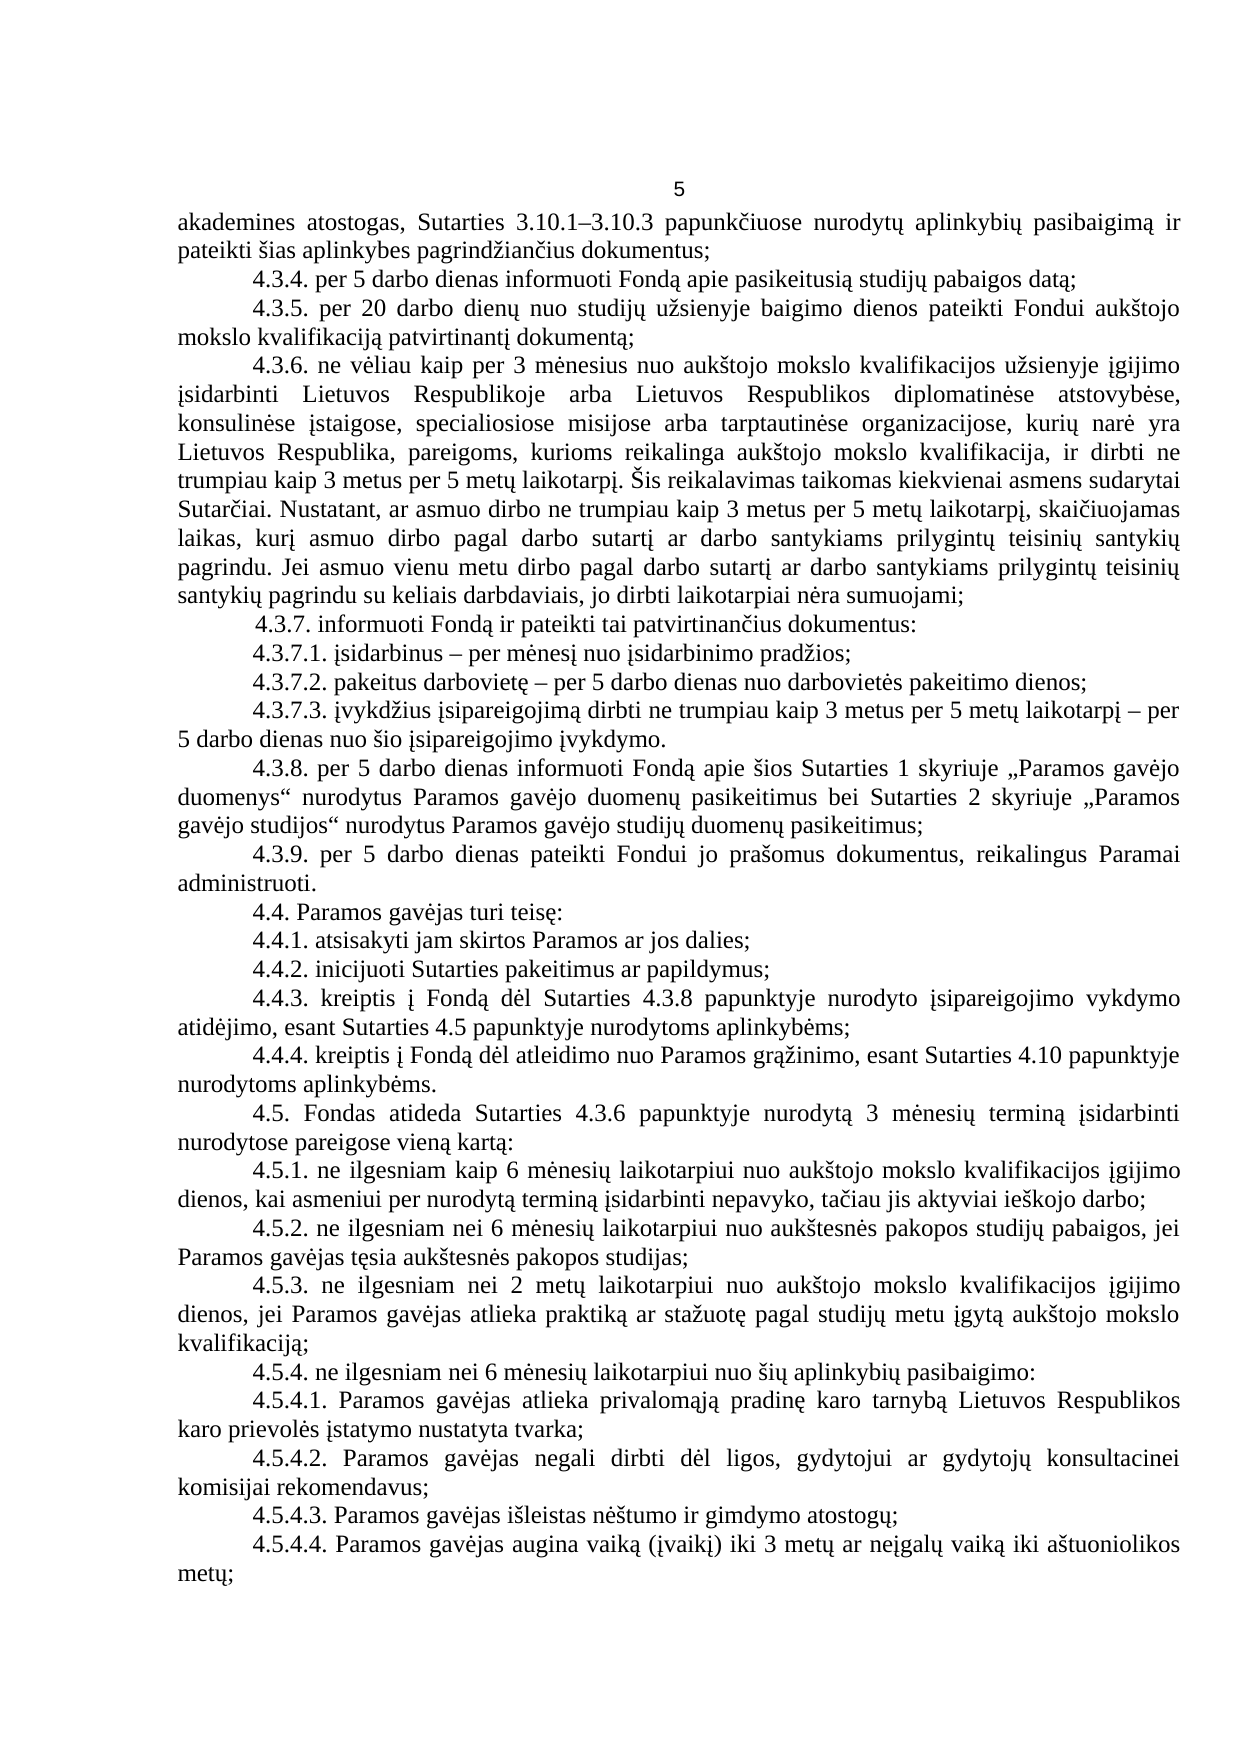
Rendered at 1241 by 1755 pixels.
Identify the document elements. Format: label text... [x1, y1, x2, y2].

text 4.3.8. per 5 darbo dienas informuoti Fondą apie šios Sutarties 1 skyriuje „Paramos gavėjo duomenys“ nurodytus Paramos gavėjo duomenų pasikeitimus bei Sutarties 2 skyriuje „Paramos gavėjo studijos“ nurodytus Paramos gavėjo studijų duomenų pasikeitimus; [177, 753, 1181, 839]
text 4.3.7.3. įvykdžius įsipareigojimą dirbti ne trumpiau kaip 3 metus per 5 metų laikotarpį – per 5 darbo dienas nuo šio įsipareigojimo įvykdymo. [177, 695, 1181, 753]
text 4.5.4. ne ilgesniam nei 6 mėnesių laikotarpiui nuo šių aplinkybių pasibaigimo: [177, 1357, 1181, 1385]
text 4.5.4.2. Paramos gavėjas negali dirbti dėl ligos, gydytojui ar gydytojų konsultacinei komisijai rekomendavus; [177, 1443, 1181, 1500]
text 4.4. Paramos gavėjas turi teisę: [177, 897, 1181, 925]
text 4.5.4.4. Paramos gavėjas augina vaiką (įvaikį) iki 3 metų ar neįgalų vaiką iki aštuoniolikos metų; [177, 1529, 1181, 1587]
text 4.5. Fondas atideda Sutarties 4.3.6 papunktyje nurodytą 3 mėnesių terminą įsidarbinti nurodytose pareigose vieną kartą: [177, 1098, 1181, 1155]
text 4.3.5. per 20 darbo dienų nuo studijų užsienyje baigimo dienos pateikti Fondui aukštojo mokslo kvalifikaciją patvirtinantį dokumentą; [177, 293, 1181, 350]
text 4.5.2. ne ilgesniam nei 6 mėnesių laikotarpiui nuo aukštesnės pakopos studijų pabaigos, jei Paramos gavėjas tęsia aukštesnės pakopos studijas; [177, 1213, 1181, 1270]
text 4.5.1. ne ilgesniam kaip 6 mėnesių laikotarpiui nuo aukštojo mokslo kvalifikacijos įgijimo dienos, kai asmeniui per nurodytą terminą įsidarbinti nepavyko, tačiau jis aktyviai ieškojo darbo; [177, 1155, 1181, 1213]
text 4.4.1. atsisakyti jam skirtos Paramos ar jos dalies; [177, 925, 1181, 954]
text 4.5.4.1. Paramos gavėjas atlieka privalomąją pradinę karo tarnybą Lietuvos Respublikos karo prievolės įstatymo nustatyta tvarka; [177, 1385, 1181, 1443]
text 4.3.6. ne vėliau kaip per 3 mėnesius nuo aukštojo mokslo kvalifikacijos užsienyje įgijimo įsidarbinti Lietuvos Respublikoje arba Lietuvos Respublikos diplomatinėse atstovybėse, konsulinėse įstaigose, specialiosiose misijose arba tarptautinėse organizacijose, kurių narė yra Lietuvos Respublika, pareigoms, kurioms reikalinga aukštojo mokslo kvalifikacija, ir dirbti ne trumpiau kaip 3 metus per 5 metų laikotarpį. Šis reikalavimas taikomas kiekvienai asmens sudarytai Sutarčiai. Nustatant, ar asmuo dirbo ne trumpiau kaip 3 metus per 5 metų laikotarpį, skaičiuojamas laikas, kurį asmuo dirbo pagal darbo sutartį ar darbo santykiams prilygintų teisinių santykių pagrindu. Jei asmuo vienu metu dirbo pagal darbo sutartį ar darbo santykiams prilygintų teisinių santykių pagrindu su keliais darbdaviais, jo dirbti laikotarpiai nėra sumuojami; [177, 350, 1181, 609]
text 4.3.9. per 5 darbo dienas pateikti Fondui jo prašomus dokumentus, reikalingus Paramai administruoti. [177, 839, 1181, 897]
text 4.4.4. kreiptis į Fondą dėl atleidimo nuo Paramos grąžinimo, esant Sutarties 4.10 papunktyje nurodytoms aplinkybėms. [177, 1040, 1181, 1098]
text 4.4.3. kreiptis į Fondą dėl Sutarties 4.3.8 papunktyje nurodyto įsipareigojimo vykdymo atidėjimo, esant Sutarties 4.5 papunktyje nurodytoms aplinkybėms; [177, 983, 1181, 1040]
text 4.3.7.1. įsidarbinus – per mėnesį nuo įsidarbinimo pradžios; [177, 638, 1181, 667]
text 4.4.2. inicijuoti Sutarties pakeitimus ar papildymus; [177, 954, 1181, 983]
text 4.3.7. informuoti Fondą ir pateikti tai patvirtinančius dokumentus: [177, 609, 1181, 638]
text 4.3.4. per 5 darbo dienas informuoti Fondą apie pasikeitusią studijų pabaigos datą; [177, 264, 1181, 293]
text 4.5.3. ne ilgesniam nei 2 metų laikotarpiui nuo aukštojo mokslo kvalifikacijos įgijimo dienos, jei Paramos gavėjas atlieka praktiką ar stažuotę pagal studijų metu įgytą aukštojo mokslo kvalifikaciją; [177, 1270, 1181, 1357]
text 4.3.7.2. pakeitus darbovietę – per 5 darbo dienas nuo darbovietės pakeitimo dienos; [177, 667, 1181, 695]
text akademines atostogas, Sutarties 3.10.1–3.10.3 papunkčiuose nurodytų aplinkybių pasibaigimą ir pateikti šias aplinkybes pagrindžiančius dokumentus; [177, 207, 1181, 264]
text 4.5.4.3. Paramos gavėjas išleistas nėštumo ir gimdymo atostogų; [177, 1500, 1181, 1529]
